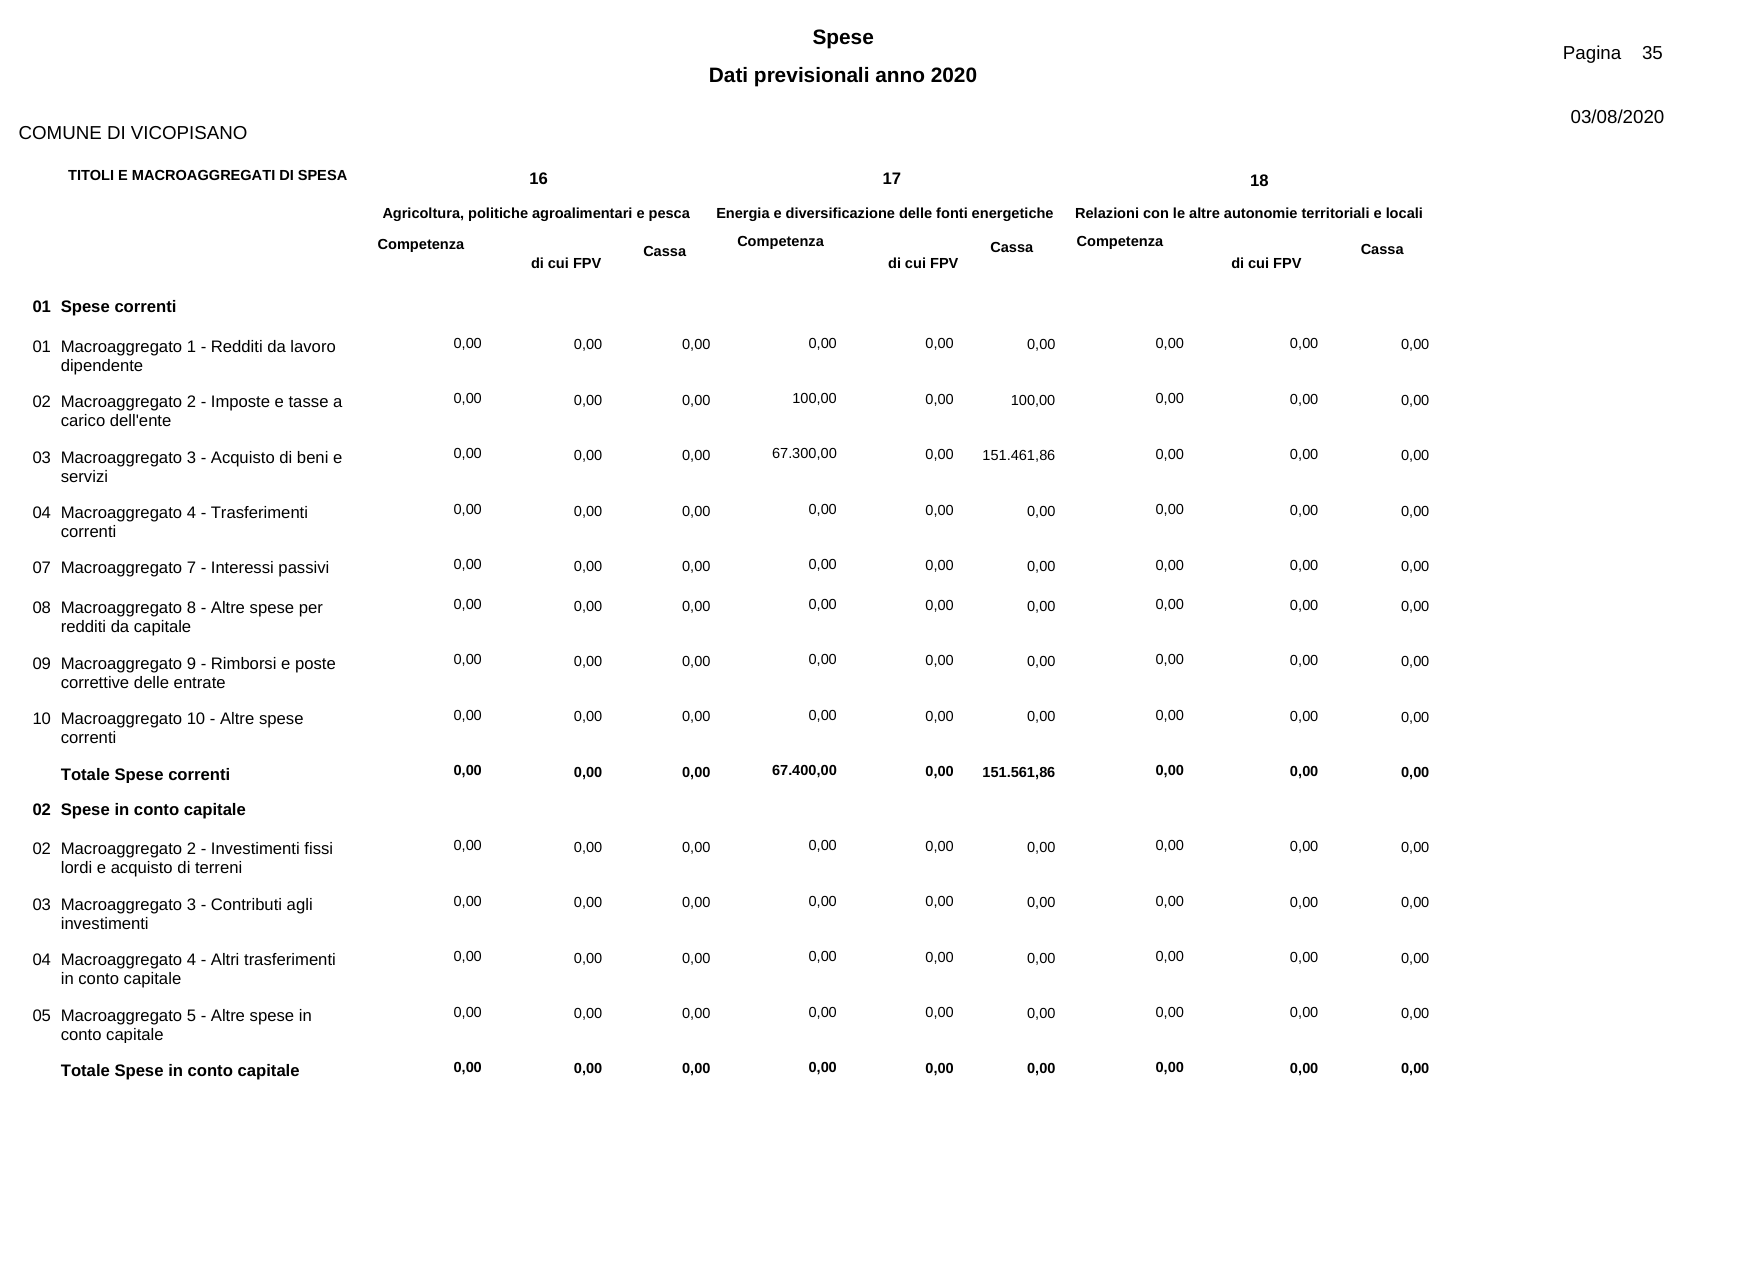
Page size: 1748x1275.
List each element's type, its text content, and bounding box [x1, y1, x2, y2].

text 0,00 [846, 446, 953, 463]
text 0,00 [718, 501, 837, 517]
text 0,00 [846, 763, 953, 779]
text Macroaggregato 4 - Altri trasferimenti [61, 950, 353, 969]
text 0,00 [608, 558, 710, 574]
text servizi [61, 467, 353, 485]
text 0,00 [608, 1005, 710, 1021]
text 0,00 [363, 892, 482, 909]
text Macroaggregato 3 - Acquisto di beni e [61, 447, 353, 467]
text 0,00 [846, 1059, 953, 1076]
text correttive delle entrate [61, 673, 353, 691]
text 0,00 [1194, 391, 1318, 407]
text redditi da capitale [61, 617, 353, 636]
text Cassa [1356, 241, 1409, 258]
text 08 [29, 598, 53, 617]
text 0,00 [718, 651, 837, 668]
text 0,00 [363, 651, 482, 668]
text 0,00 [957, 653, 1055, 669]
text 10 [29, 709, 53, 728]
text 05 [29, 1005, 53, 1024]
text Competenza [726, 233, 835, 250]
text 0,00 [486, 597, 602, 614]
text di cui FPV [1221, 255, 1311, 271]
text 0,00 [718, 948, 837, 964]
text 0,00 [1065, 501, 1184, 517]
text 02 [29, 799, 53, 818]
text Cassa [985, 239, 1038, 256]
text 0,00 [608, 447, 710, 463]
text Spese correnti [61, 297, 353, 316]
text Spese [289, 25, 1396, 49]
text 0,00 [1323, 336, 1429, 353]
text 0,00 [363, 556, 482, 573]
text 0,00 [1194, 838, 1318, 854]
text Cassa [638, 242, 691, 259]
text Macroaggregato 9 - Rimborsi e poste [61, 653, 353, 673]
text 0,00 [608, 838, 710, 855]
text 0,00 [957, 558, 1055, 574]
text 0,00 [1194, 949, 1318, 965]
text 0,00 [1065, 596, 1184, 613]
text 0,00 [1194, 597, 1318, 613]
text 0,00 [486, 653, 602, 669]
text 0,00 [957, 838, 1055, 855]
text Macroaggregato 10 - Altre spese [61, 709, 353, 728]
text 02 [29, 839, 53, 858]
text 0,00 [1194, 707, 1318, 724]
text 0,00 [1065, 837, 1184, 854]
text 01 [29, 337, 53, 355]
text 0,00 [1065, 334, 1184, 351]
text 0,00 [363, 707, 482, 723]
text Competenza [366, 236, 476, 253]
text Relazioni con le altre autonomie territoriali e locali [1063, 205, 1435, 222]
text 0,00 [1065, 445, 1184, 462]
text 0,00 [1323, 764, 1429, 780]
text Macroaggregato 3 - Contributi agli [61, 894, 353, 914]
text 0,00 [1323, 502, 1429, 519]
text correnti [61, 522, 353, 540]
text 0,00 [608, 391, 710, 408]
text 0,00 [718, 556, 837, 573]
text 03 [29, 447, 53, 466]
text conto capitale [61, 1024, 353, 1043]
text 09 [29, 653, 53, 672]
text Energia e diversificazione delle fonti energetiche [714, 205, 1055, 221]
text 0,00 [1323, 447, 1429, 464]
text 0,00 [486, 708, 602, 725]
text 0,00 [1194, 763, 1318, 780]
text 0,00 [486, 336, 602, 353]
text Competenza [1065, 233, 1174, 250]
text Macroaggregato 7 - Interessi passivi [61, 558, 353, 577]
text Macroaggregato 1 - Redditi da lavoro [61, 337, 353, 356]
text 0,00 [1065, 390, 1184, 407]
text 0,00 [846, 557, 953, 573]
text 0,00 [718, 892, 837, 909]
text TITOLI E MACROAGGREGATI DI SPESA [60, 167, 355, 183]
text 0,00 [1065, 556, 1184, 573]
text 0,00 [486, 1060, 602, 1077]
text 0,00 [957, 502, 1055, 519]
text 67.300,00 [718, 445, 837, 462]
text 03 [29, 894, 53, 913]
text 17 [876, 169, 907, 188]
text 0,00 [486, 391, 602, 408]
text 0,00 [608, 894, 710, 911]
text 0,00 [1323, 391, 1429, 408]
text 0,00 [718, 1058, 837, 1075]
text 0,00 [1323, 558, 1429, 574]
text 0,00 [1323, 1005, 1429, 1022]
text 0,00 [608, 949, 710, 966]
text 0,00 [363, 1058, 482, 1075]
text di cui FPV [883, 255, 963, 271]
text 0,00 [363, 390, 482, 407]
text 0,00 [608, 763, 710, 780]
text 0,00 [957, 597, 1055, 614]
text 0,00 [957, 708, 1055, 725]
text 0,00 [718, 1003, 837, 1020]
text 100,00 [957, 391, 1055, 408]
text 0,00 [1194, 1059, 1318, 1076]
text 0,00 [363, 596, 482, 613]
text 0,00 [1194, 1004, 1318, 1021]
text 0,00 [718, 837, 837, 854]
text 0,00 [608, 502, 710, 519]
text Agricoltura, politiche agroalimentari e pesca [366, 205, 707, 221]
text 03/08/2020 [1518, 106, 1664, 127]
text dipendente [61, 356, 353, 374]
text Totale Spese in conto capitale [61, 1061, 353, 1079]
text 0,00 [846, 948, 953, 965]
text 0,00 [1323, 838, 1429, 855]
text di cui FPV [524, 255, 608, 271]
text 16 [523, 169, 553, 188]
text 0,00 [1194, 893, 1318, 910]
text 0,00 [1194, 446, 1318, 463]
text 0,00 [363, 1003, 482, 1020]
text 151.461,86 [957, 447, 1055, 463]
text 0,00 [608, 336, 710, 353]
text Macroaggregato 2 - Investimenti fissi [61, 839, 353, 858]
text Pagina 35 [1516, 42, 1663, 63]
text 0,00 [486, 1005, 602, 1021]
text 0,00 [486, 838, 602, 855]
text 0,00 [957, 949, 1055, 966]
text investimenti [61, 914, 353, 932]
text 0,00 [846, 1004, 953, 1021]
text 0,00 [363, 334, 482, 351]
text 0,00 [846, 391, 953, 407]
text Macroaggregato 5 - Altre spese in [61, 1005, 353, 1024]
text 0,00 [1065, 892, 1184, 909]
text 100,00 [718, 390, 837, 407]
text Spese in conto capitale [61, 799, 353, 818]
text 67.400,00 [718, 762, 837, 779]
text 0,00 [957, 894, 1055, 911]
text 0,00 [846, 501, 953, 518]
text 0,00 [1194, 652, 1318, 669]
text 0,00 [718, 334, 837, 351]
text 0,00 [957, 1060, 1055, 1077]
text 0,00 [1065, 1003, 1184, 1020]
text lordi e acquisto di terreni [61, 858, 353, 877]
text in conto capitale [61, 969, 353, 987]
text 0,00 [608, 708, 710, 725]
text 0,00 [1323, 894, 1429, 911]
text 0,00 [1194, 557, 1318, 574]
text 0,00 [486, 949, 602, 966]
text 0,00 [1065, 948, 1184, 964]
text 151.561,86 [957, 763, 1055, 780]
text 0,00 [1065, 707, 1184, 723]
text 0,00 [846, 652, 953, 669]
text 0,00 [1323, 597, 1429, 614]
text 0,00 [1323, 708, 1429, 725]
text 0,00 [1065, 1059, 1184, 1075]
text 0,00 [957, 336, 1055, 353]
text 0,00 [486, 558, 602, 574]
text 0,00 [718, 596, 837, 613]
text 0,00 [846, 893, 953, 910]
text 0,00 [363, 445, 482, 462]
text Macroaggregato 8 - Altre spese per [61, 598, 353, 617]
text 0,00 [486, 502, 602, 519]
text 0,00 [486, 763, 602, 780]
text 0,00 [846, 838, 953, 854]
text 0,00 [1323, 1060, 1429, 1077]
text 04 [29, 950, 53, 969]
text 0,00 [363, 837, 482, 854]
text 0,00 [486, 894, 602, 911]
text correnti [61, 728, 353, 746]
text 0,00 [363, 501, 482, 517]
text 0,00 [486, 447, 602, 463]
text 0,00 [1323, 653, 1429, 669]
text carico dell'ente [61, 411, 353, 429]
text 0,00 [846, 335, 953, 352]
text Macroaggregato 4 - Trasferimenti [61, 503, 353, 522]
text 01 [29, 297, 53, 316]
text 0,00 [608, 1060, 710, 1077]
text 0,00 [608, 597, 710, 614]
text 0,00 [1323, 949, 1429, 966]
text 0,00 [846, 597, 953, 613]
text 0,00 [718, 707, 837, 723]
text 0,00 [957, 1005, 1055, 1021]
text 02 [29, 392, 53, 411]
text 0,00 [1194, 335, 1318, 352]
text Totale Spese correnti [61, 764, 353, 783]
text 0,00 [608, 653, 710, 669]
text 04 [29, 503, 53, 522]
text 0,00 [846, 707, 953, 724]
text 0,00 [1065, 651, 1184, 668]
text 07 [29, 558, 53, 577]
text Macroaggregato 2 - Imposte e tasse a [61, 392, 353, 411]
text COMUNE DI VICOPISANO [18, 122, 636, 143]
text 0,00 [363, 948, 482, 964]
text 0,00 [1065, 762, 1184, 779]
text Dati previsionali anno 2020 [289, 62, 1396, 86]
text 0,00 [1194, 501, 1318, 518]
text 18 [1244, 170, 1274, 189]
text 0,00 [363, 762, 482, 779]
